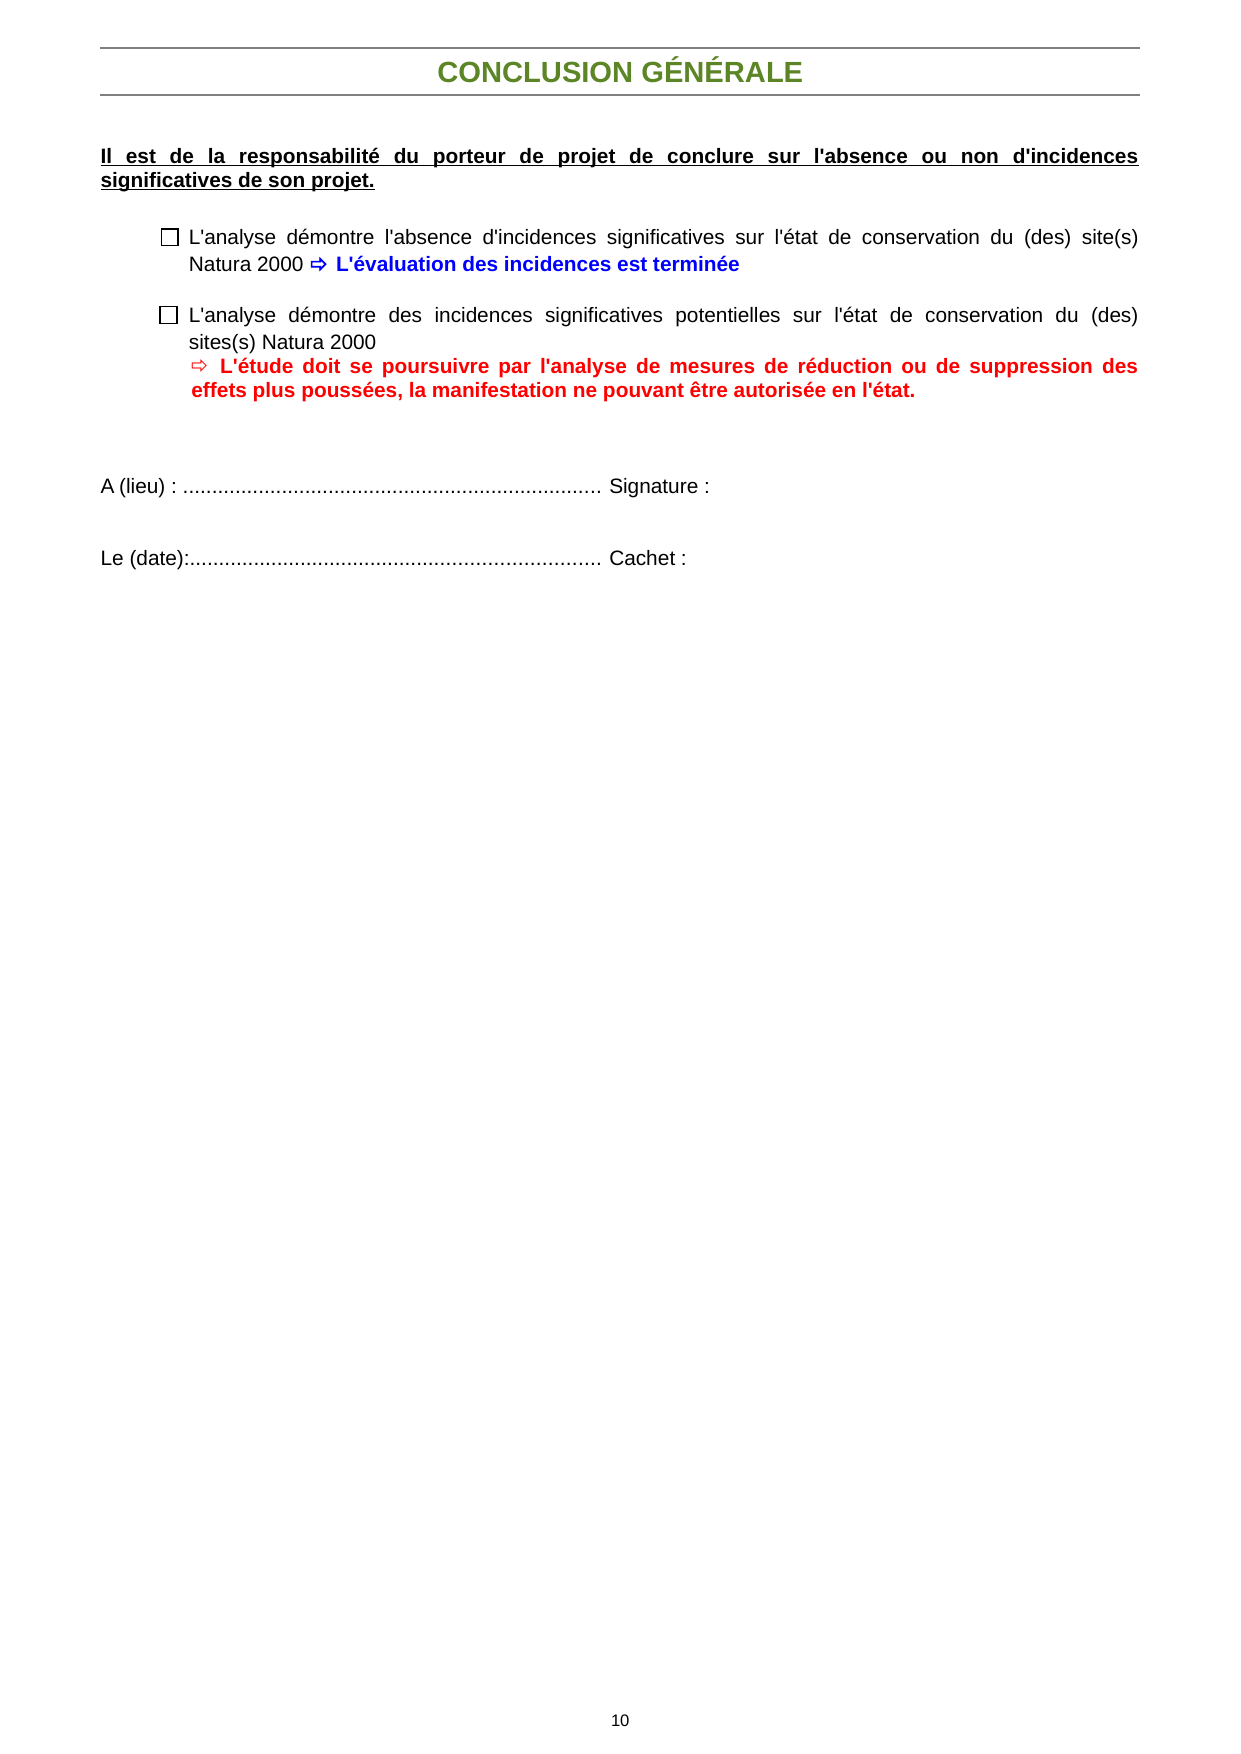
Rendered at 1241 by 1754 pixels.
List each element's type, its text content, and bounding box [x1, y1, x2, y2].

text  L'étude doit se poursuivre par l'analyse de mesures de réduction ou de suppression des effets plus poussées, la manifestation ne pouvant être autorisée en l'état. [190, 354, 1140, 402]
text L'analyse démontre l'absence d'incidences significatives sur l'état de conservation du (des) site(s) Natura 2000  L'évaluation des incidences est terminée [160, 222, 1140, 276]
text L'analyse démontre des incidences significatives potentielles sur l'état de conservation du (des) sites(s) Natura 2000 [158, 300, 1140, 354]
text Il est de la responsabilité du porteur de projet de conclure sur l'absence ou non d'incidences significatives de son projet. [100, 144, 1140, 192]
text A (lieu) : Signature : [100, 474, 1140, 498]
table_header CONCLUSION GÉNÉRALE [100, 49, 1140, 94]
text Le (date): Cachet : [100, 546, 1140, 569]
